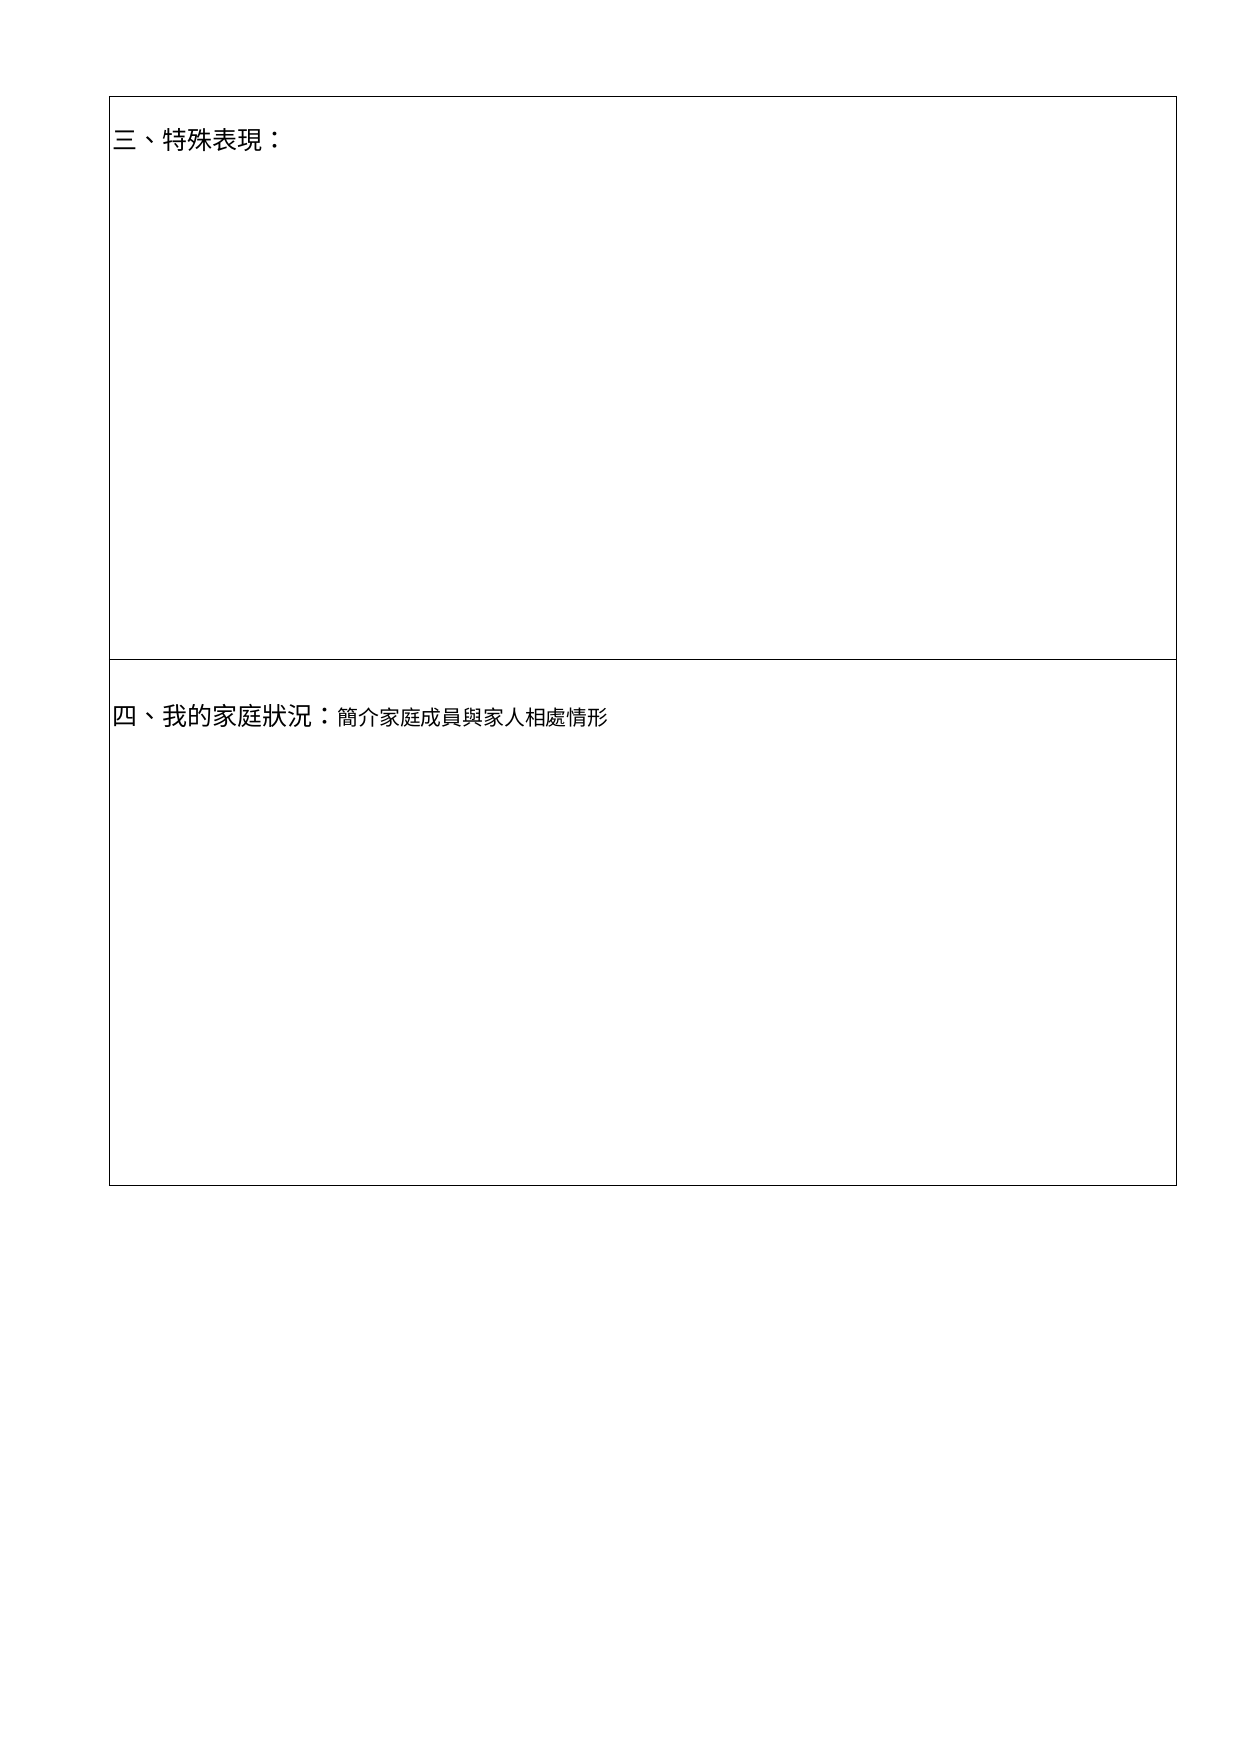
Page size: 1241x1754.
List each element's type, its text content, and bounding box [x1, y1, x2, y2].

table_cell 四、我的家庭狀況：簡介家庭成員與家人相處情形 [110, 660, 1176, 1185]
table_cell 三、特殊表現： [110, 97, 1176, 659]
